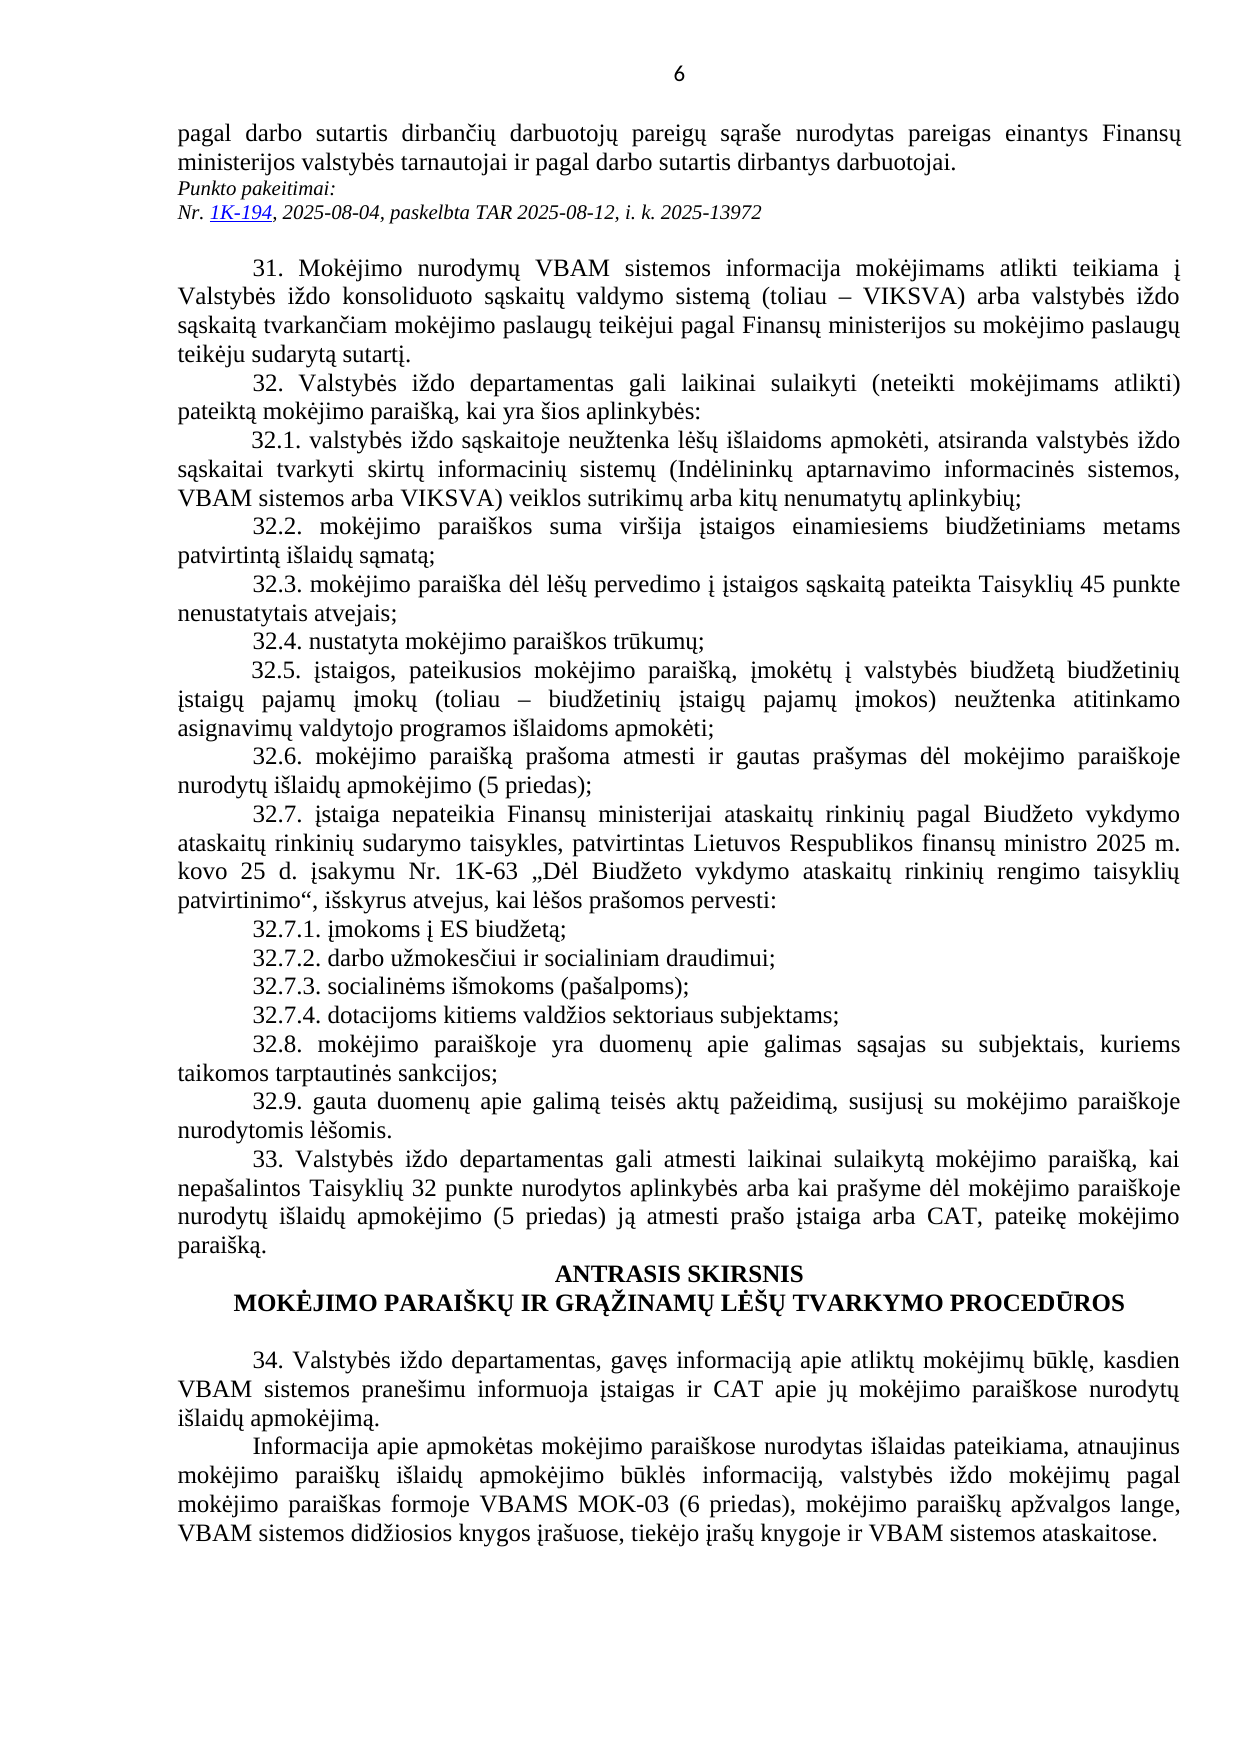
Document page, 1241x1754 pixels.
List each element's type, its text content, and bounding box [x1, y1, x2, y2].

text 32.9. gauta duomenų apie galimą teisės aktų pažeidimą, susijusį su mokėjimo paraiškoje nurodytomis lėšomis. [177, 1086, 1181, 1144]
text 32.7.4. dotacijoms kitiems valdžios sektoriaus subjektams; [177, 1000, 1181, 1029]
text 32.7.3. socialinėms išmokoms (pašalpoms); [177, 971, 1181, 1000]
text 32.3. mokėjimo paraiška dėl lėšų pervedimo į įstaigos sąskaitą pateikta Taisyklių 45 punkte nenustatytais atvejais; [177, 569, 1181, 626]
text 32.7.1. įmokoms į ES biudžetą; [177, 914, 1181, 943]
text Punkto pakeitimai: [177, 176, 1181, 200]
text 32. Valstybės iždo departamentas gali laikinai sulaikyti (neteikti mokėjimams atlikti) pateiktą mokėjimo paraišką, kai yra šios aplinkybės: [177, 368, 1181, 425]
text 33. Valstybės iždo departamentas gali atmesti laikinai sulaikytą mokėjimo paraišką, kai nepašalintos Taisyklių 32 punkte nurodytos aplinkybės arba kai prašyme dėl mokėjimo paraiškoje nurodytų išlaidų apmokėjimo (5 priedas) ją atmesti prašo įstaiga arba CAT, pateikę mokėjimo paraišką. [177, 1144, 1181, 1259]
text 32.1. valstybės iždo sąskaitoje neužtenka lėšų išlaidoms apmokėti, atsiranda valstybės iždo sąskaitai tvarkyti skirtų informacinių sistemų (Indėlininkų aptarnavimo informacinės sistemos, VBAM sistemos arba VIKSVA) veiklos sutrikimų arba kitų nenumatytų aplinkybių; [177, 425, 1181, 511]
text 34. Valstybės iždo departamentas, gavęs informaciją apie atliktų mokėjimų būklę, kasdien VBAM sistemos pranešimu informuoja įstaigas ir CAT apie jų mokėjimo paraiškose nurodytų išlaidų apmokėjimą. [177, 1345, 1181, 1431]
text Nr. 1K-194, 2025-08-04, paskelbta TAR 2025-08-12, i. k. 2025-13972 [177, 200, 1181, 224]
text pagal darbo sutartis dirbančių darbuotojų pareigų sąraše nurodytas pareigas einantys Finansų ministerijos valstybės tarnautojai ir pagal darbo sutartis dirbantys darbuotojai. [177, 118, 1181, 176]
text Informacija apie apmokėtas mokėjimo paraiškose nurodytas išlaidas pateikiama, atnaujinus mokėjimo paraiškų išlaidų apmokėjimo būklės informaciją, valstybės iždo mokėjimų pagal mokėjimo paraiškas formoje VBAMS MOK-03 (6 priedas), mokėjimo paraiškų apžvalgos lange, VBAM sistemos didžiosios knygos įrašuose, tiekėjo įrašų knygoje ir VBAM sistemos ataskaitose. [177, 1431, 1181, 1546]
text 32.5. įstaigos, pateikusios mokėjimo paraišką, įmokėtų į valstybės biudžetą biudžetinių įstaigų pajamų įmokų (toliau – biudžetinių įstaigų pajamų įmokos) neužtenka atitinkamo asignavimų valdytojo programos išlaidoms apmokėti; [177, 655, 1181, 741]
text 32.7.2. darbo užmokesčiui ir socialiniam draudimui; [177, 943, 1181, 971]
text 32.6. mokėjimo paraišką prašoma atmesti ir gautas prašymas dėl mokėjimo paraiškoje nurodytų išlaidų apmokėjimo (5 priedas); [177, 741, 1181, 799]
text 32.4. nustatyta mokėjimo paraiškos trūkumų; [177, 626, 1181, 655]
text 32.2. mokėjimo paraiškos suma viršija įstaigos einamiesiems biudžetiniams metams patvirtintą išlaidų sąmatą; [177, 511, 1181, 569]
text 31. Mokėjimo nurodymų VBAM sistemos informacija mokėjimams atlikti teikiama į Valstybės iždo konsoliduoto sąskaitų valdymo sistemą (toliau – VIKSVA) arba valstybės iždo sąskaitą tvarkančiam mokėjimo paslaugų teikėjui pagal Finansų ministerijos su mokėjimo paslaugų teikėju sudarytą sutartį. [177, 253, 1181, 368]
text 32.8. mokėjimo paraiškoje yra duomenų apie galimas sąsajas su subjektais, kuriems taikomos tarptautinės sankcijos; [177, 1029, 1181, 1086]
text ANTRASIS SKIRSNIS [177, 1259, 1181, 1288]
text MOKĖJIMO PARAIŠKŲ IR GRĄŽINAMŲ LĖŠŲ TVARKYMO PROCEDŪROS [177, 1288, 1181, 1316]
text 32.7. įstaiga nepateikia Finansų ministerijai ataskaitų rinkinių pagal Biudžeto vykdymo ataskaitų rinkinių sudarymo taisykles, patvirtintas Lietuvos Respublikos finansų ministro 2025 m. kovo 25 d. įsakymu Nr. 1K-63 „Dėl Biudžeto vykdymo ataskaitų rinkinių rengimo taisyklių patvirtinimo“, išskyrus atvejus, kai lėšos prašomos pervesti: [177, 799, 1181, 914]
